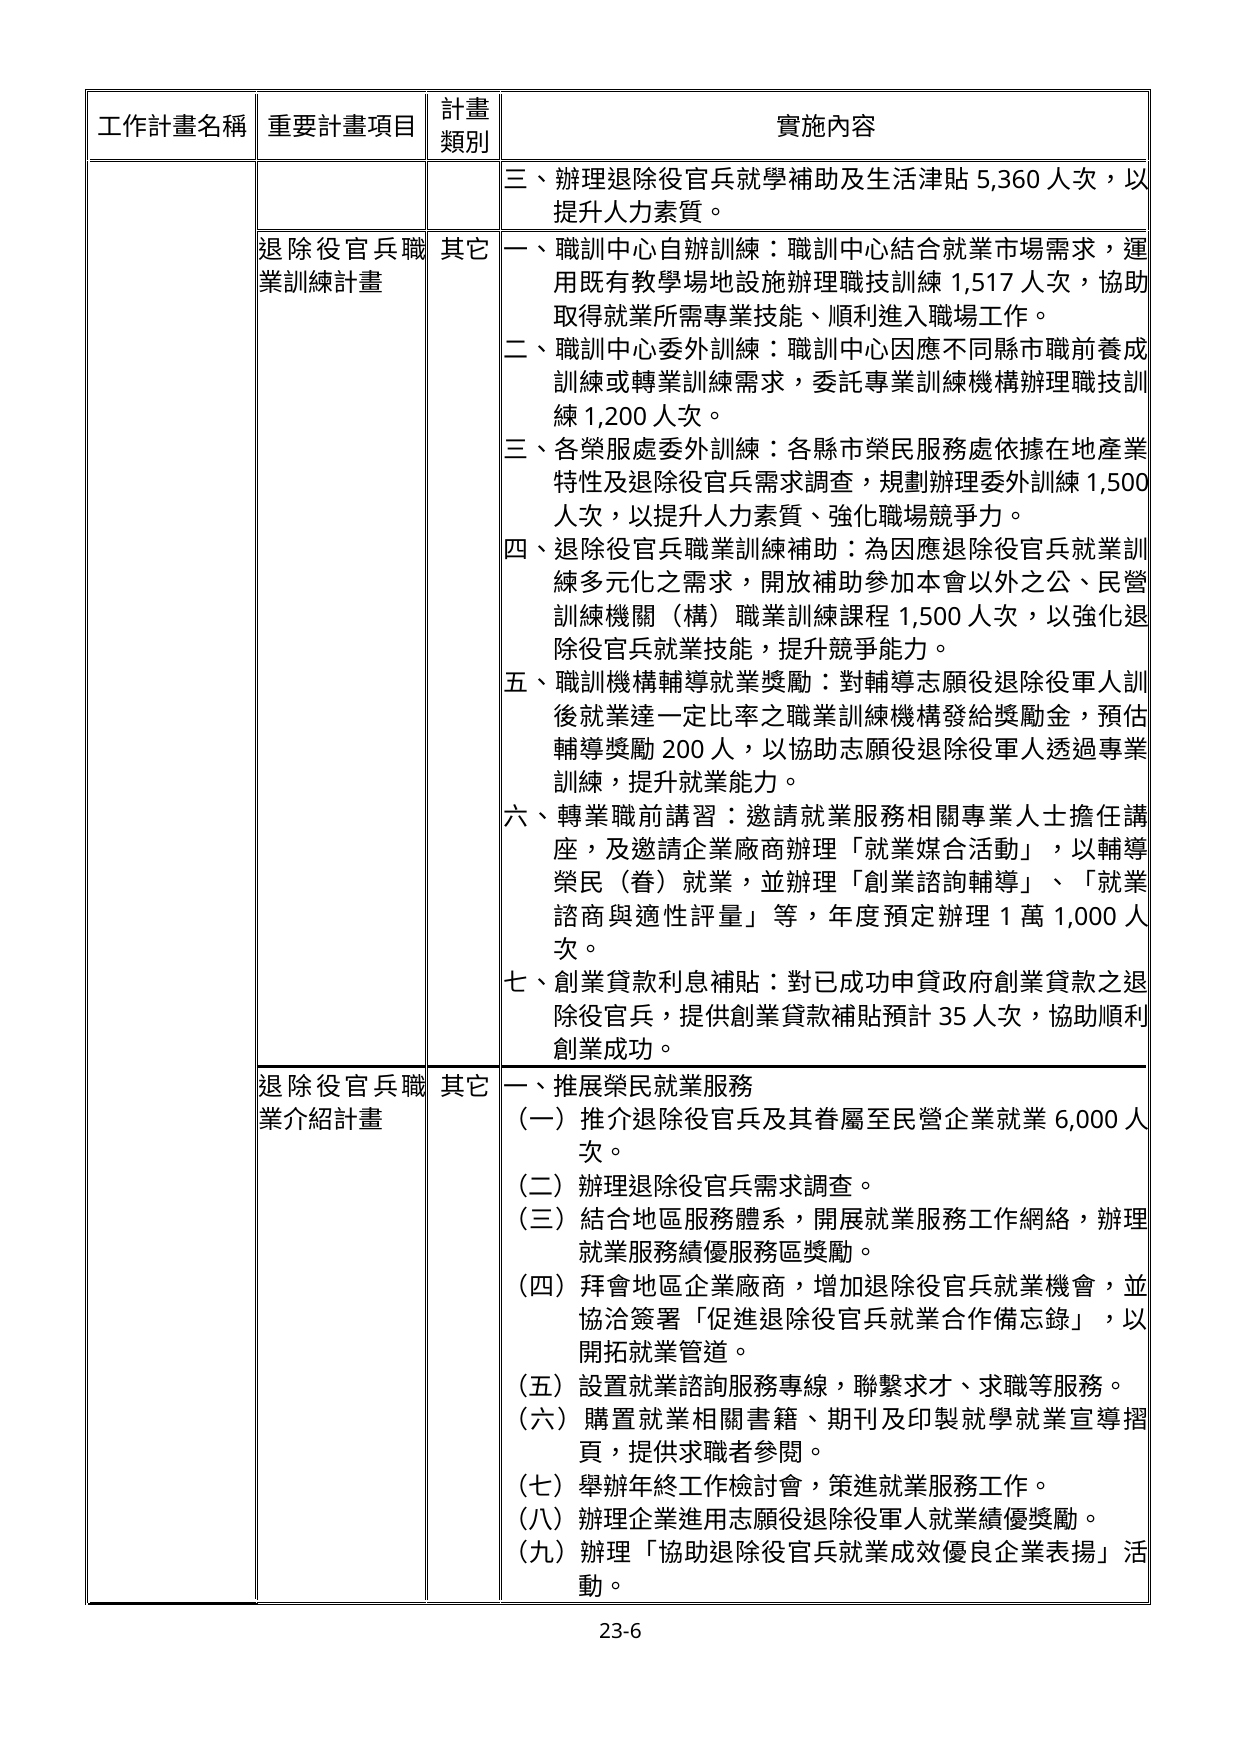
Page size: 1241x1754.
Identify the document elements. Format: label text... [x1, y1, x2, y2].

table_header 工作計畫名稱 [88, 92, 256, 158]
table_header 實施內容 [501, 92, 1148, 158]
table_cell [258, 162, 425, 228]
table_cell [88, 159, 256, 1602]
table_cell 其它 [428, 232, 499, 1065]
table_header 重要計畫項目 [256, 92, 427, 158]
table_cell 一、推展榮民就業服務 （一）推介退除役官兵及其眷屬至民營企業就業6,000人次。 （二）辦理退除役官兵需求調查。 （三）結合地區服務體系，開展就業服務工作網絡，辦理就業服務績優服務區獎勵。 （四）拜會地區企業廠商，增加退除役官兵就業機會，並協洽簽署「促進退除役官兵就業合作備忘錄」，以開拓就業管道。 （五）設置就業諮詢服務專線，聯繫求才、求職等服務。 （六）購置就業相關書籍、期刊及印製就學就業宣導摺頁，提供求職者參閱。 （七）舉辦年終工作檢討會，策進就業服務工作。 （八）辦理企業進用志願役退除役軍人就業績優獎勵。 （九）辦理「協助退除役官兵就業成效優良企業表揚」活動。 [501, 1065, 1148, 1602]
table_cell 退除役官兵職業介紹計畫 [256, 1068, 427, 1602]
table_cell [428, 162, 499, 228]
table_header 計畫類別 [427, 92, 501, 158]
table_cell 退除役官兵職業訓練計畫 [258, 232, 425, 1065]
table_cell 其它 [427, 1068, 501, 1602]
table_cell 三、辦理退除役官兵就學補助及生活津貼5,360人次，以提升人力素質。 [502, 159, 1148, 228]
table_cell 一、職訓中心自辦訓練：職訓中心結合就業市場需求，運用既有教學場地設施辦理職技訓練1,517人次，協助取得就業所需專業技能、順利進入職場工作。 二、職訓中心委外訓練：職訓中心因應不同縣市職前養成訓練或轉業訓練需求，委託專業訓練機構辦理職技訓練1,200人次。 三、各榮服處委外訓練：各縣市榮民服務處依據在地產業特性及退除役官兵需求調查，規劃辦理委外訓練1,500人次，以提升人力素質、強化職場競爭力。 四、退除役官兵職業訓練補助：為因應退除役官兵就業訓練多元化之需求，開放補助參加本會以外之公、民營訓練機關（構）職業訓練課程1,500人次，以強化退除役官兵就業技能，提升競爭能力。 五、職訓機構輔導就業獎勵：對輔導志願役退除役軍人訓後就業達一定比率之職業訓練機構發給獎勵金，預估輔導獎勵200人，以協助志願役退除役軍人透過專業訓練，提升就業能力。 六、轉業職前講習：邀請就業服務相關專業人士擔任講座，及邀請企業廠商辦理「就業媒合活動」，以輔導榮民（眷）就業，並辦理「創業諮詢輔導」、「就業諮商與適性評量」等，年度預定辦理1萬1,000人次。 七、創業貸款利息補貼：對已成功申貸政府創業貸款之退除役官兵，提供創業貸款補貼預計35人次，協助順利創業成功。 [502, 229, 1148, 1065]
